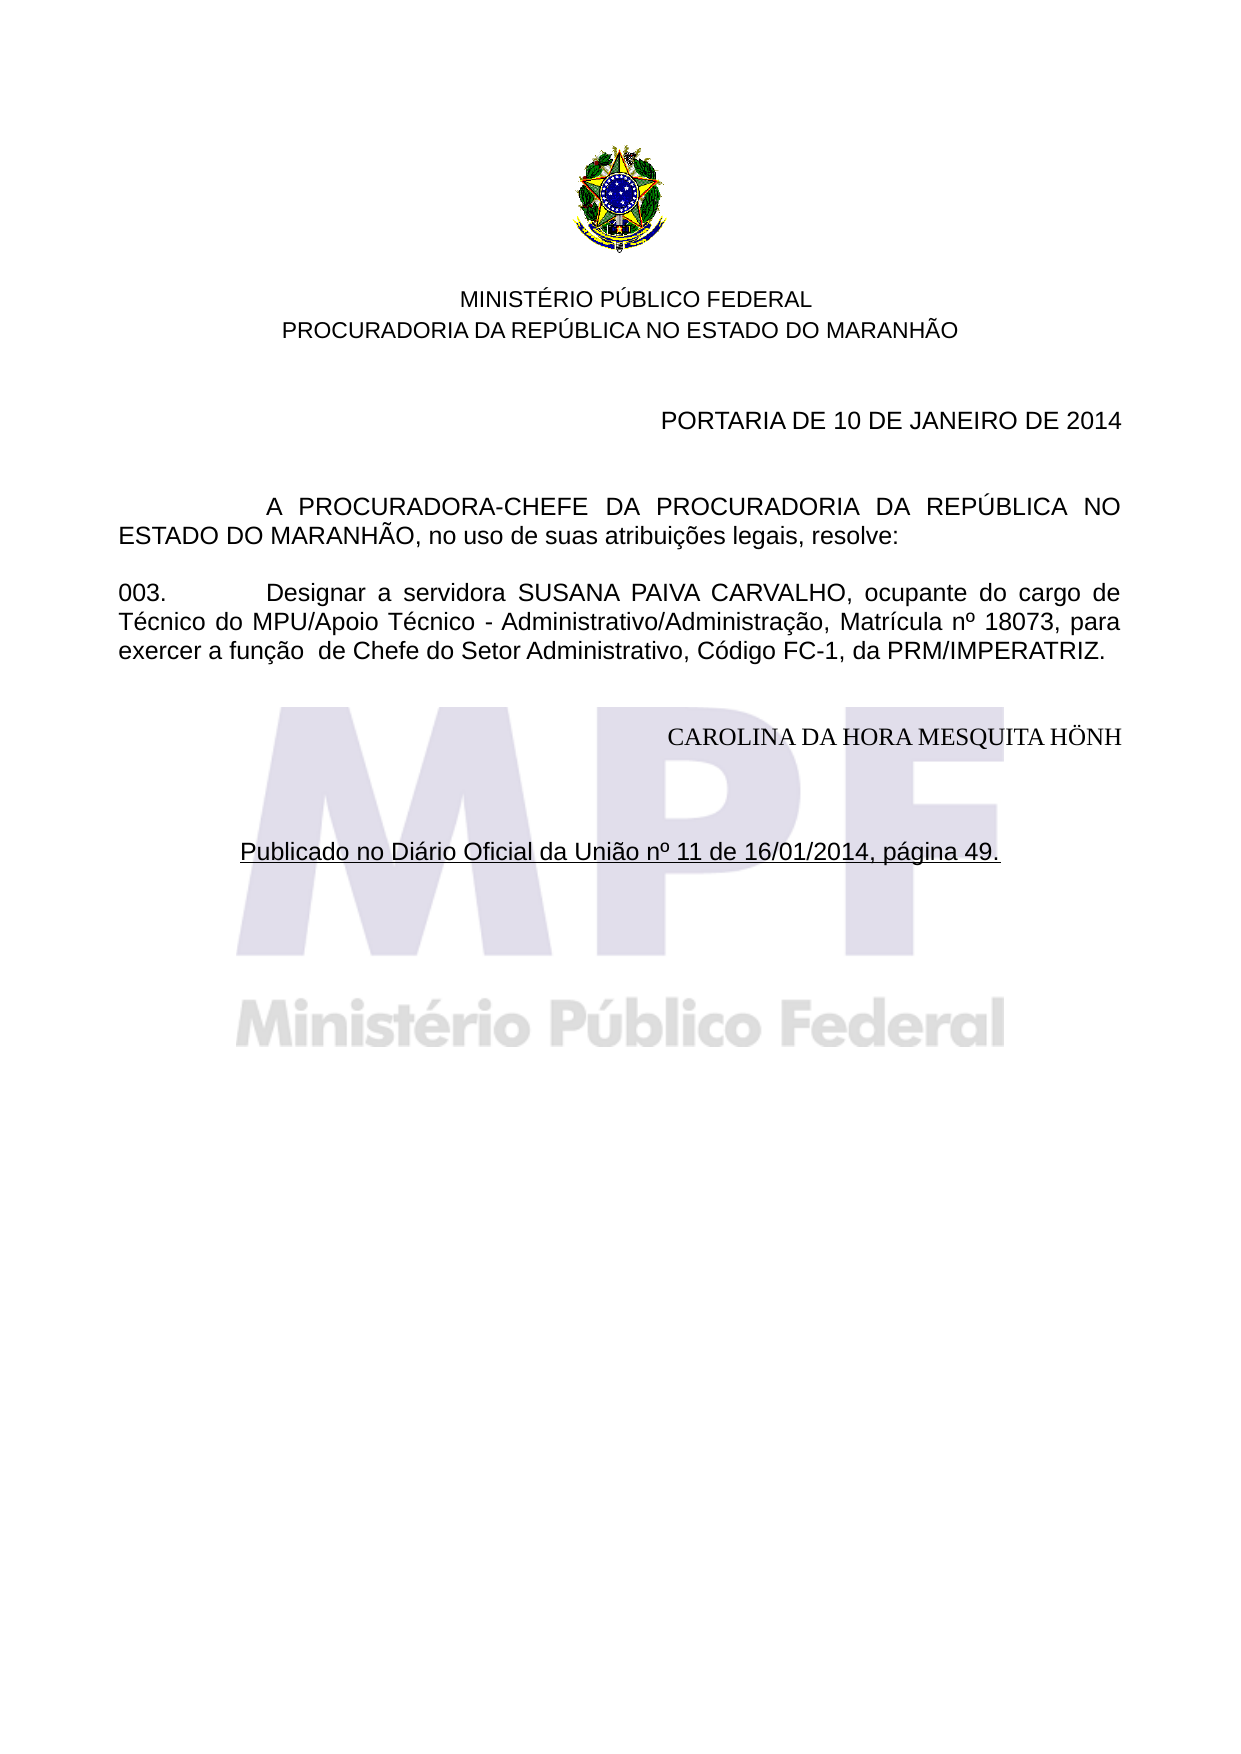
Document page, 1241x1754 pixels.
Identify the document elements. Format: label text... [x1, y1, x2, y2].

text PROCURADORIA DA REPÚBLICA NO ESTADO DO MARANHÃO [118, 312, 1122, 343]
picture [236, 751, 1004, 837]
subtitle CAROLINA DA HORA MESQUITA HÖNH [118, 722, 1122, 751]
text 003. Designar a servidora SUSANA PAIVA CARVALHO, ocupante do cargo de Técnico do MPU/Apoio Técnico - Administrativo/Administração, Matrícula nº 18073, para exercer a função de Chefe do Setor Administrativo, Código FC-1, da PRM/IMPERATRIZ. [118, 578, 1122, 665]
picture [236, 707, 1004, 722]
text PORTARIA DE 10 DE JANEIRO DE 2014 [118, 406, 1122, 435]
picture [236, 866, 1004, 1047]
text A PROCURADORA-CHEFE DA PROCURADORIA DA REPÚBLICA NO ESTADO DO MARANHÃO, no uso de suas atribuições legais, resolve: [118, 492, 1122, 550]
picture [569, 143, 671, 256]
text Publicado no Diário Oficial da União nº 11 de 16/01/2014, página 49. [118, 837, 1122, 866]
text MINISTÉRIO PÚBLICO FEDERAL [118, 281, 1122, 312]
